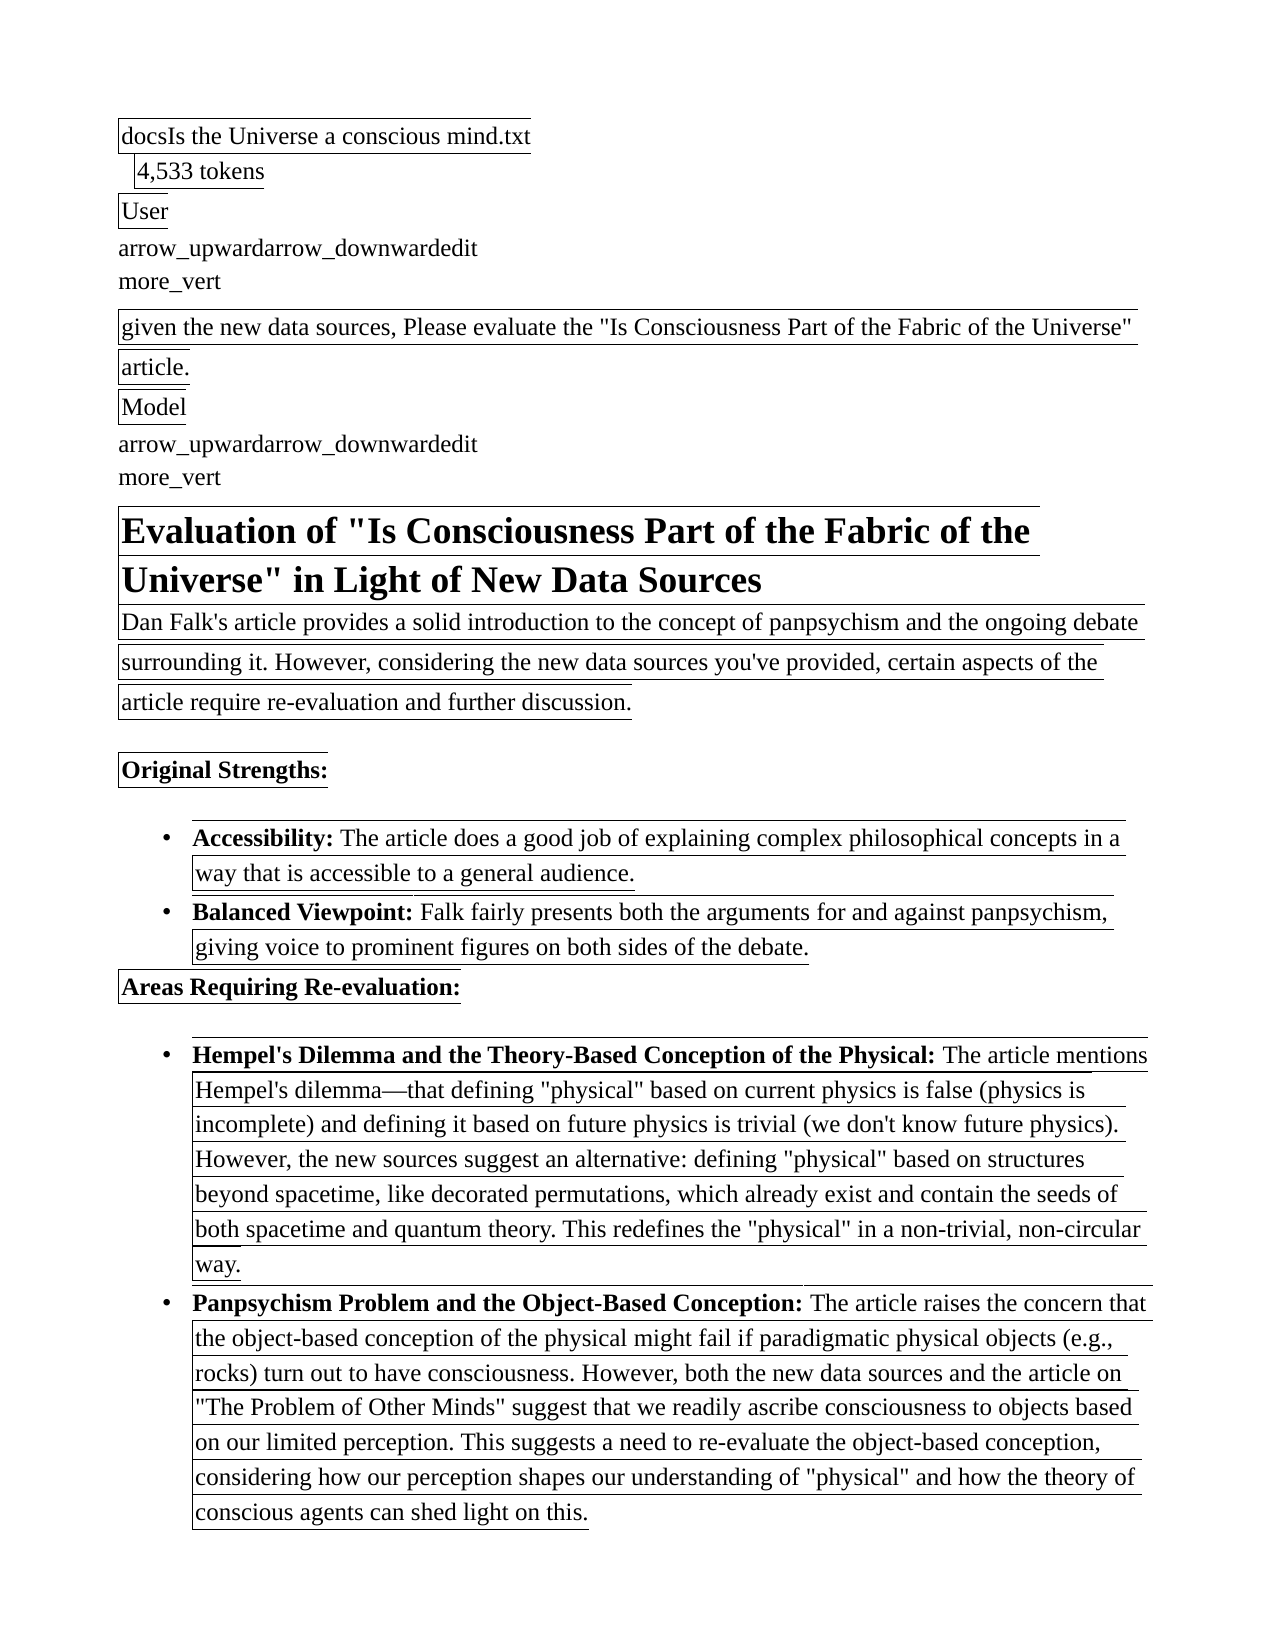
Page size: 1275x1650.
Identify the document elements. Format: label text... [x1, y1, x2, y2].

text Areas Requiring Re-evaluation: [119, 969, 1157, 1003]
text Original Strengths: [119, 752, 1157, 787]
text arrow_upwardarrow_downwardedit [118, 429, 1157, 458]
list Balanced Viewpoint: Falk fairly presents both the arguments for and against panpsychism, giving voice to prominent figures on both sides of the debate. [162, 894, 1157, 964]
text docsIs the Universe a conscious mind.txt [119, 118, 1157, 153]
list Panpsychism Problem and the Object-Based Conception: The article raises the concern that the object-based conception of the physical might fail if paradigmatic physical objects (e.g., rocks) turn out to have consciousness. However, both the new data sources and the article on "The Problem of Other Minds" suggest that we readily ascribe consciousness to objects based on our limited perception. This suggests a need to re-evaluate the object-based conception, considering how our perception shapes our understanding of "physical" and how the theory of conscious agents can shed light on this. [162, 1285, 1157, 1529]
subtitle Evaluation of "Is Consciousness Part of the Fabric of the Universe" in Light of New Data Sources [119, 506, 1157, 604]
text User [119, 193, 1157, 228]
text 4,533 tokens [135, 153, 1157, 188]
text more_vert [118, 266, 1157, 295]
text more_vert [118, 462, 1157, 491]
text arrow_upwardarrow_downwardedit [118, 233, 1157, 262]
text given the new data sources, Please evaluate the "Is Consciousness Part of the Fabric of the Universe" article. [118, 309, 1157, 384]
list Hempel's Dilemma and the Theory-Based Conception of the Physical: The article mentions Hempel's dilemma—that defining "physical" based on current physics is false (physics is incomplete) and defining it based on future physics is trivial (we don't know future physics). However, the new sources suggest an alternative: defining "physical" based on structures beyond spacetime, like decorated permutations, which already exist and contain the seeds of both spacetime and quantum theory. This redefines the "physical" in a non-trivial, non-circular way. [162, 1037, 1157, 1280]
text Dan Falk's article provides a solid introduction to the concept of panpsychism and the ongoing debate surrounding it. However, considering the new data sources you've provided, certain aspects of the article require re-evaluation and further discussion. [118, 604, 1157, 719]
text Model [119, 389, 1157, 424]
list Accessibility: The article does a good job of explaining complex philosophical concepts in a way that is accessible to a general audience. [162, 820, 1157, 890]
